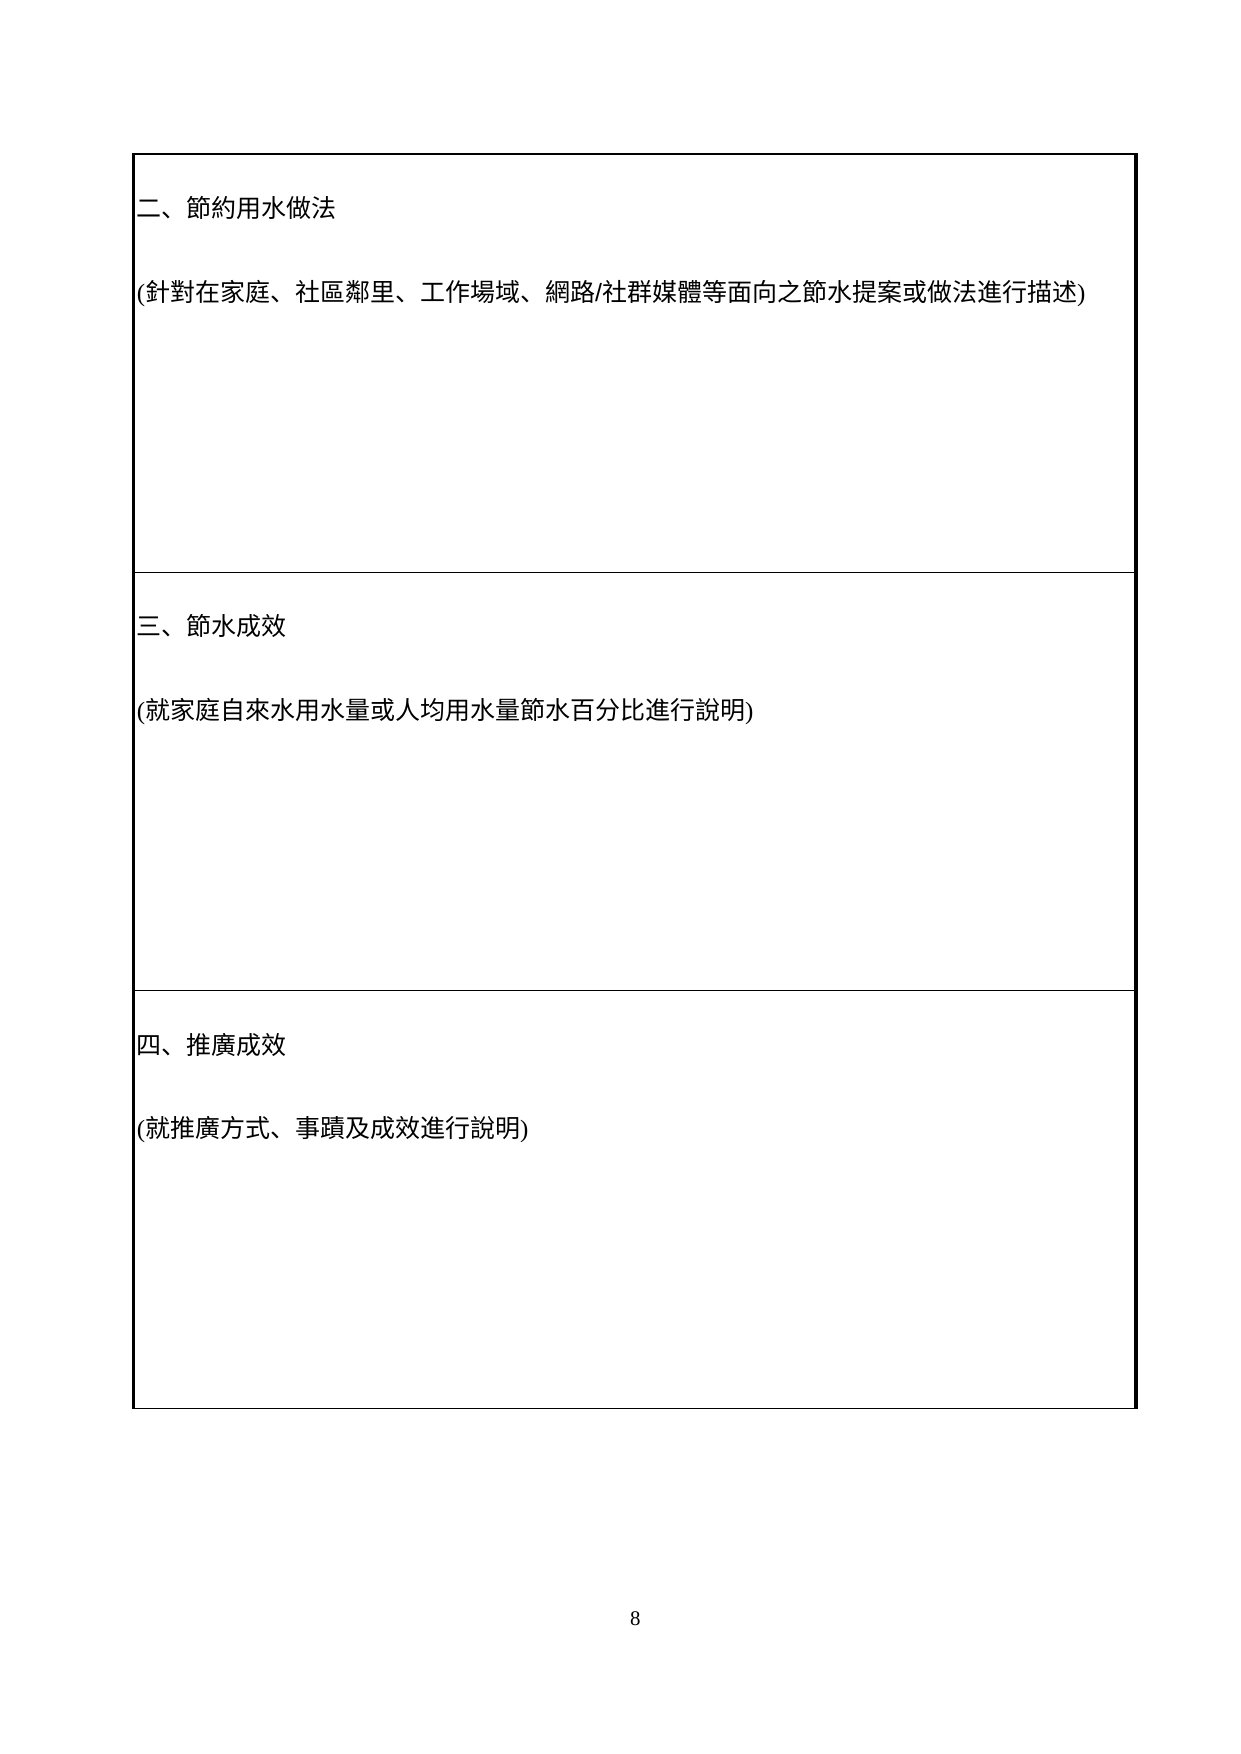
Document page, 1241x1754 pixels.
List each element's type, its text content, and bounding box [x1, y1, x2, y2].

table_cell 四、推廣成效 (就推廣方式、事蹟及成效進行說明) [135, 991, 1134, 1408]
table_cell 三、節水成效 (就家庭自來水用水量或人均用水量節水百分比進行說明) [135, 573, 1134, 989]
table_cell 二、節約用水做法 (針對在家庭、社區鄰里、工作場域、網路/社群媒體等面向之節水提案或做法進行描述) [135, 155, 1134, 571]
